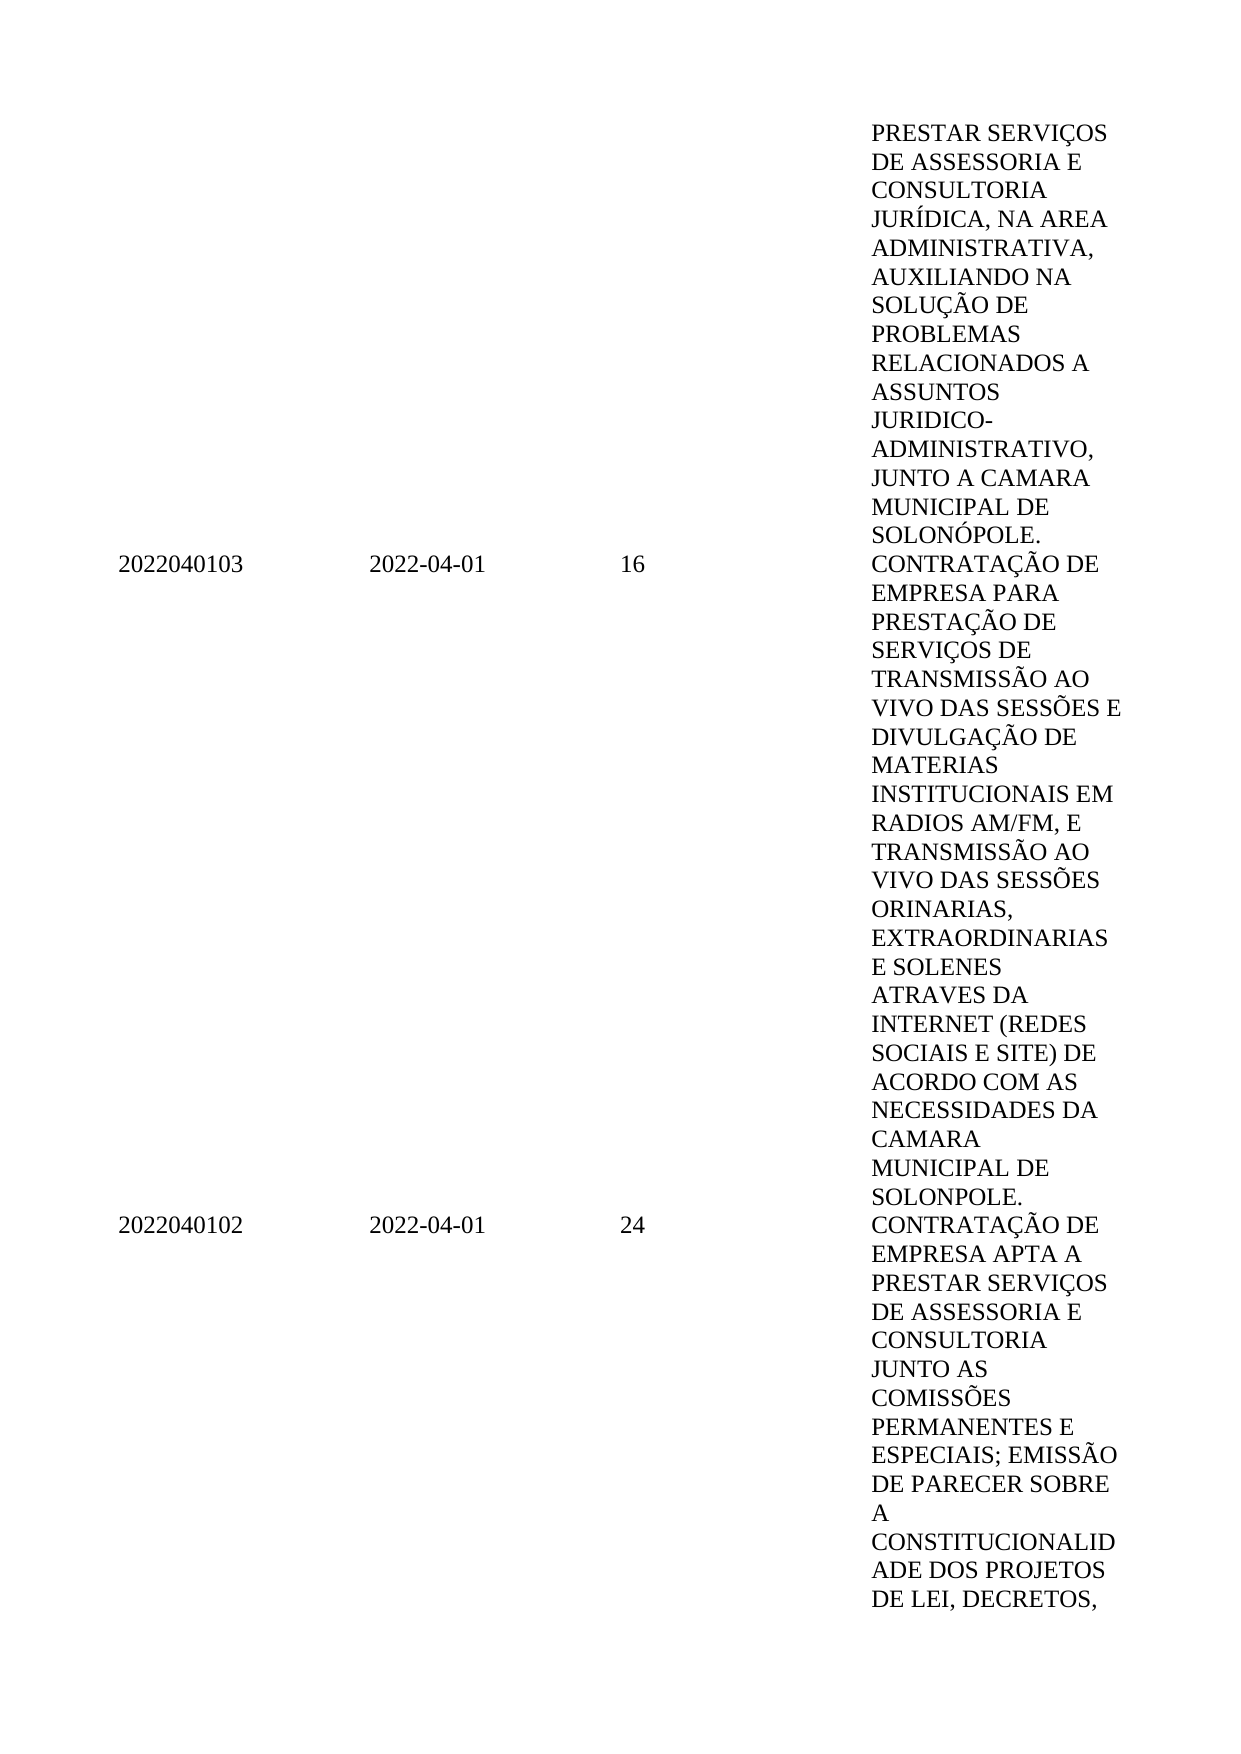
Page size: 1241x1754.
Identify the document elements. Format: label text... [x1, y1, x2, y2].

table_cell 2022-04-01 [369, 549, 620, 1211]
table_cell 24 [620, 1211, 871, 1613]
table_cell 16 [620, 549, 871, 1211]
table_cell CONTRATAÇÃO DE EMPRESA APTA A PRESTAR SERVIÇOS DE ASSESSORIA E CONSULTORIA JUNTO AS COMISSÕES PERMANENTES E ESPECIAIS; EMISSÃO DE PARECER SOBRE A CONSTITUCIONALIDADE DOS PROJETOS DE LEI, DECRETOS, [871, 1211, 1122, 1613]
table_cell CONTRATAÇÃO DE EMPRESA PARA PRESTAÇÃO DE SERVIÇOS DE TRANSMISSÃO AO VIVO DAS SESSÕES E DIVULGAÇÃO DE MATERIAS INSTITUCIONAIS EM RADIOS AM/FM, E TRANSMISSÃO AO VIVO DAS SESSÕES ORINARIAS, EXTRAORDINARIAS E SOLENES ATRAVES DA INTERNET (REDES SOCIAIS E SITE) DE ACORDO COM AS NECESSIDADES DA CAMARA MUNICIPAL DE SOLONPOLE. [871, 549, 1122, 1211]
table_cell 2022040102 [118, 1211, 369, 1613]
table_cell PRESTAR SERVIÇOS DE ASSESSORIA E CONSULTORIA JURÍDICA, NA AREA ADMINISTRATIVA, AUXILIANDO NA SOLUÇÃO DE PROBLEMAS RELACIONADOS A ASSUNTOS JURIDICO-ADMINISTRATIVO, JUNTO A CAMARA MUNICIPAL DE SOLONÓPOLE. [871, 118, 1122, 549]
table_cell 2022040103 [118, 549, 369, 1211]
table_cell 2022-04-01 [369, 1211, 620, 1613]
table_cell [620, 118, 871, 549]
table_cell [369, 118, 620, 549]
table_cell [118, 118, 369, 549]
